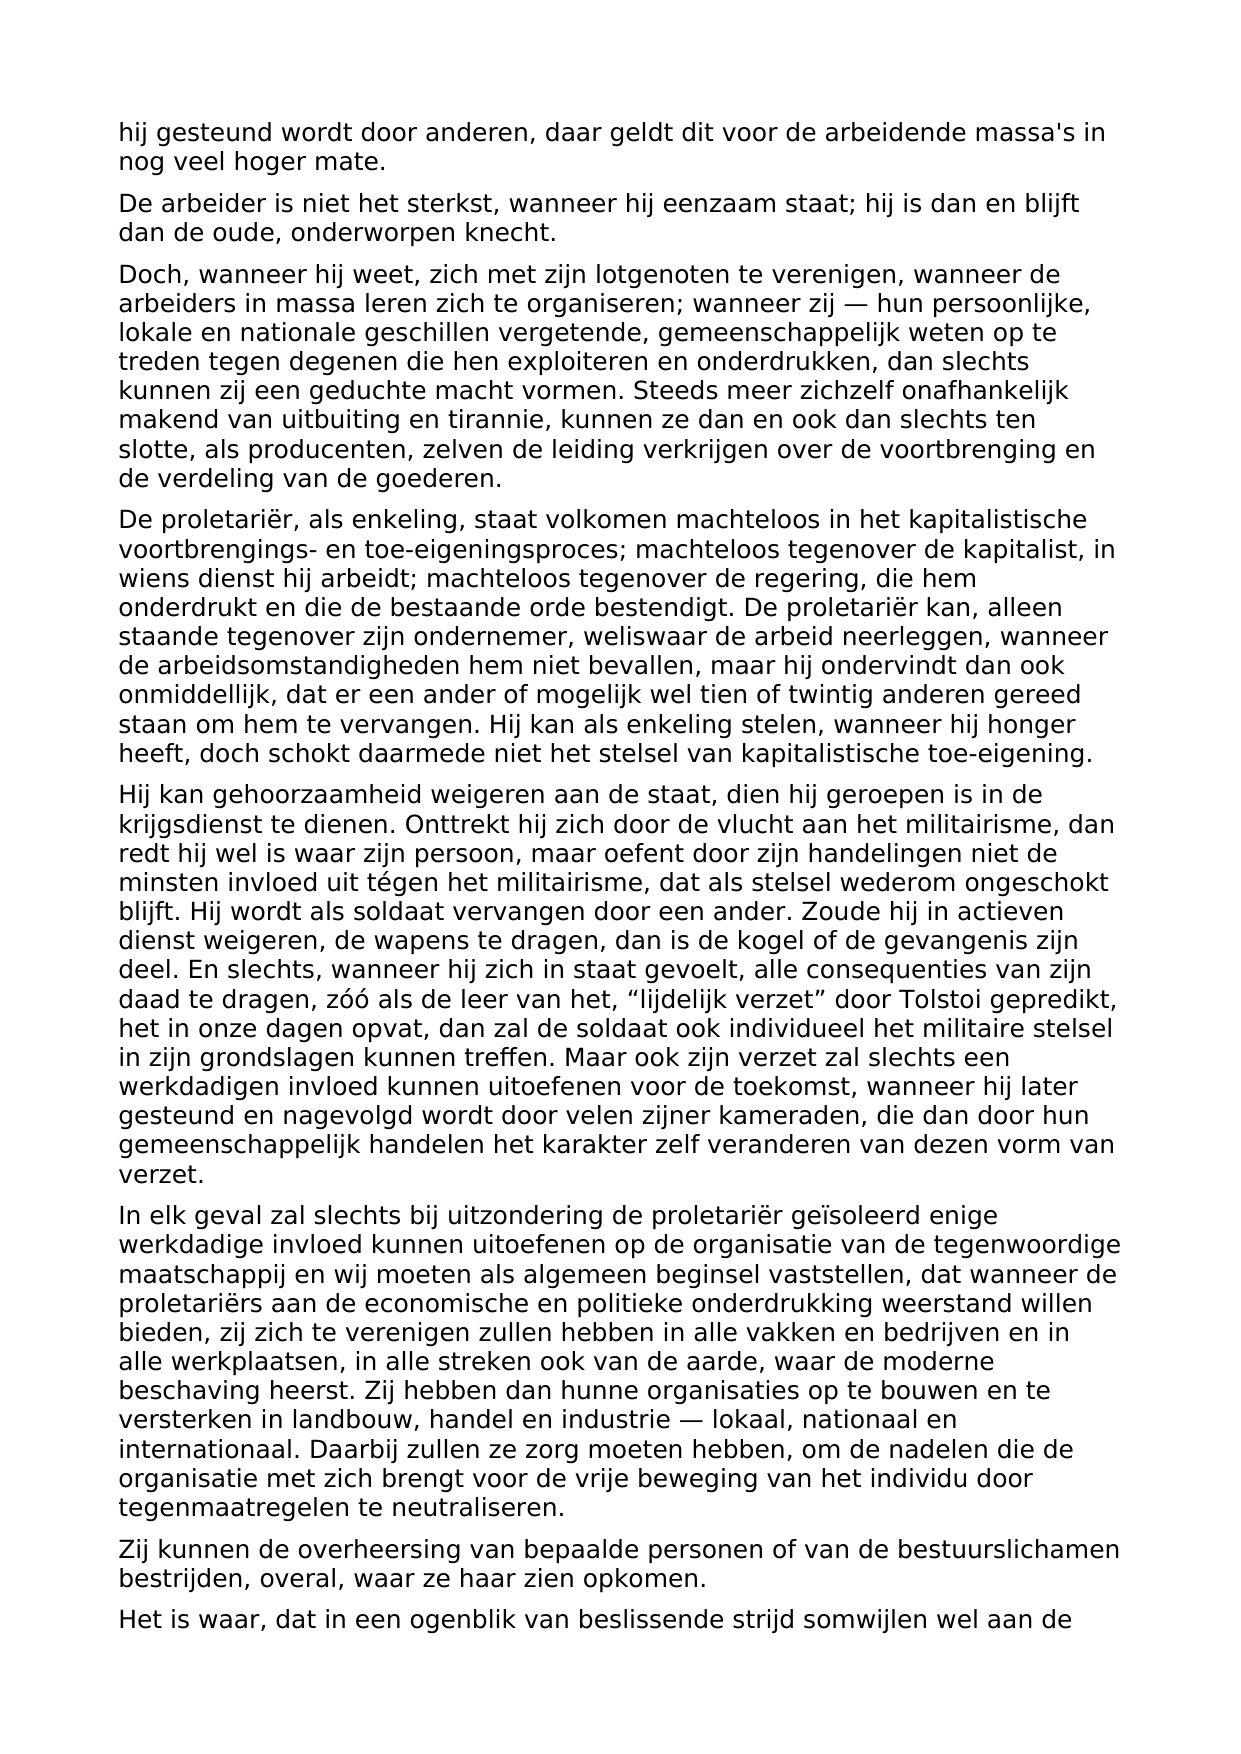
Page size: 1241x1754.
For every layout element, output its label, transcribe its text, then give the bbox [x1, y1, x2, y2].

text Het is waar, dat in een ogenblik van beslissende strijd somwijlen wel aan de [118, 1606, 1122, 1635]
text hij gesteund wordt door anderen, daar geldt dit voor de arbeidende massa's in nog veel hoger mate. [118, 118, 1122, 176]
text De proletariër, als enkeling, staat volkomen machteloos in het kapitalistische voortbrengings- en toe-eigeningsproces; machteloos tegenover de kapitalist, in wiens dienst hij arbeidt; machteloos tegenover de regering, die hem onderdrukt en die de bestaande orde bestendigt. De proletariër kan, alleen staande tegenover zijn ondernemer, weliswaar de arbeid neerleggen, wanneer de arbeidsomstandigheden hem niet bevallen, maar hij ondervindt dan ook onmiddellijk, dat er een ander of mogelijk wel tien of twintig anderen gereed staan om hem te vervangen. Hij kan als enkeling stelen, wanneer hij honger heeft, doch schokt daarmede niet het stelsel van kapitalistische toe-eigening. [118, 506, 1122, 768]
text Hij kan gehoorzaamheid weigeren aan de staat, dien hij geroepen is in de krijgsdienst te dienen. Onttrekt hij zich door de vlucht aan het militairisme, dan redt hij wel is waar zijn persoon, maar oefent door zijn handelingen niet de minsten invloed uit tégen het militairisme, dat als stelsel wederom ongeschokt blijft. Hij wordt als soldaat vervangen door een ander. Zoude hij in actieven dienst weigeren, de wapens te dragen, dan is de kogel of de gevangenis zijn deel. En slechts, wanneer hij zich in staat gevoelt, alle consequenties van zijn daad te dragen, zóó als de leer van het, “lijdelijk verzet” door Tolstoi gepredikt, het in onze dagen opvat, dan zal de soldaat ook individueel het militaire stelsel in zijn grondslagen kunnen treffen. Maar ook zijn verzet zal slechts een werkdadigen invloed kunnen uitoefenen voor de toekomst, wanneer hij later gesteund en nagevolgd wordt door velen zijner kameraden, die dan door hun gemeenschappelijk handelen het karakter zelf veranderen van dezen vorm van verzet. [118, 781, 1122, 1189]
text Doch, wanneer hij weet, zich met zijn lotgenoten te verenigen, wanneer de arbeiders in massa leren zich te organiseren; wanneer zij — hun persoonlijke, lokale en nationale geschillen vergetende, gemeenschappelijk weten op te treden tegen degenen die hen exploiteren en onderdrukken, dan slechts kunnen zij een geduchte macht vormen. Steeds meer zichzelf onafhankelijk makend van uitbuiting en tirannie, kunnen ze dan en ook dan slechts ten slotte, als producenten, zelven de leiding verkrijgen over de voortbrenging en de verdeling van de goederen. [118, 260, 1122, 493]
text De arbeider is niet het sterkst, wanneer hij eenzaam staat; hij is dan en blijft dan de oude, onderworpen knecht. [118, 189, 1122, 247]
text In elk geval zal slechts bij uitzondering de proletariër geïsoleerd enige werkdadige invloed kunnen uitoefenen op de organisatie van de tegenwoordige maatschappij en wij moeten als algemeen beginsel vaststellen, dat wanneer de proletariërs aan de economische en politieke onderdrukking weerstand willen bieden, zij zich te verenigen zullen hebben in alle vakken en bedrijven en in alle werkplaatsen, in alle streken ook van de aarde, waar de moderne beschaving heerst. Zij hebben dan hunne organisaties op te bouwen en te versterken in landbouw, handel en industrie — lokaal, nationaal en internationaal. Daarbij zullen ze zorg moeten hebben, om de nadelen die de organisatie met zich brengt voor de vrije beweging van het individu door tegenmaatregelen te neutraliseren. [118, 1201, 1122, 1522]
text Zij kunnen de overheersing van bepaalde personen of van de bestuurslichamen bestrijden, overal, waar ze haar zien opkomen. [118, 1535, 1122, 1593]
